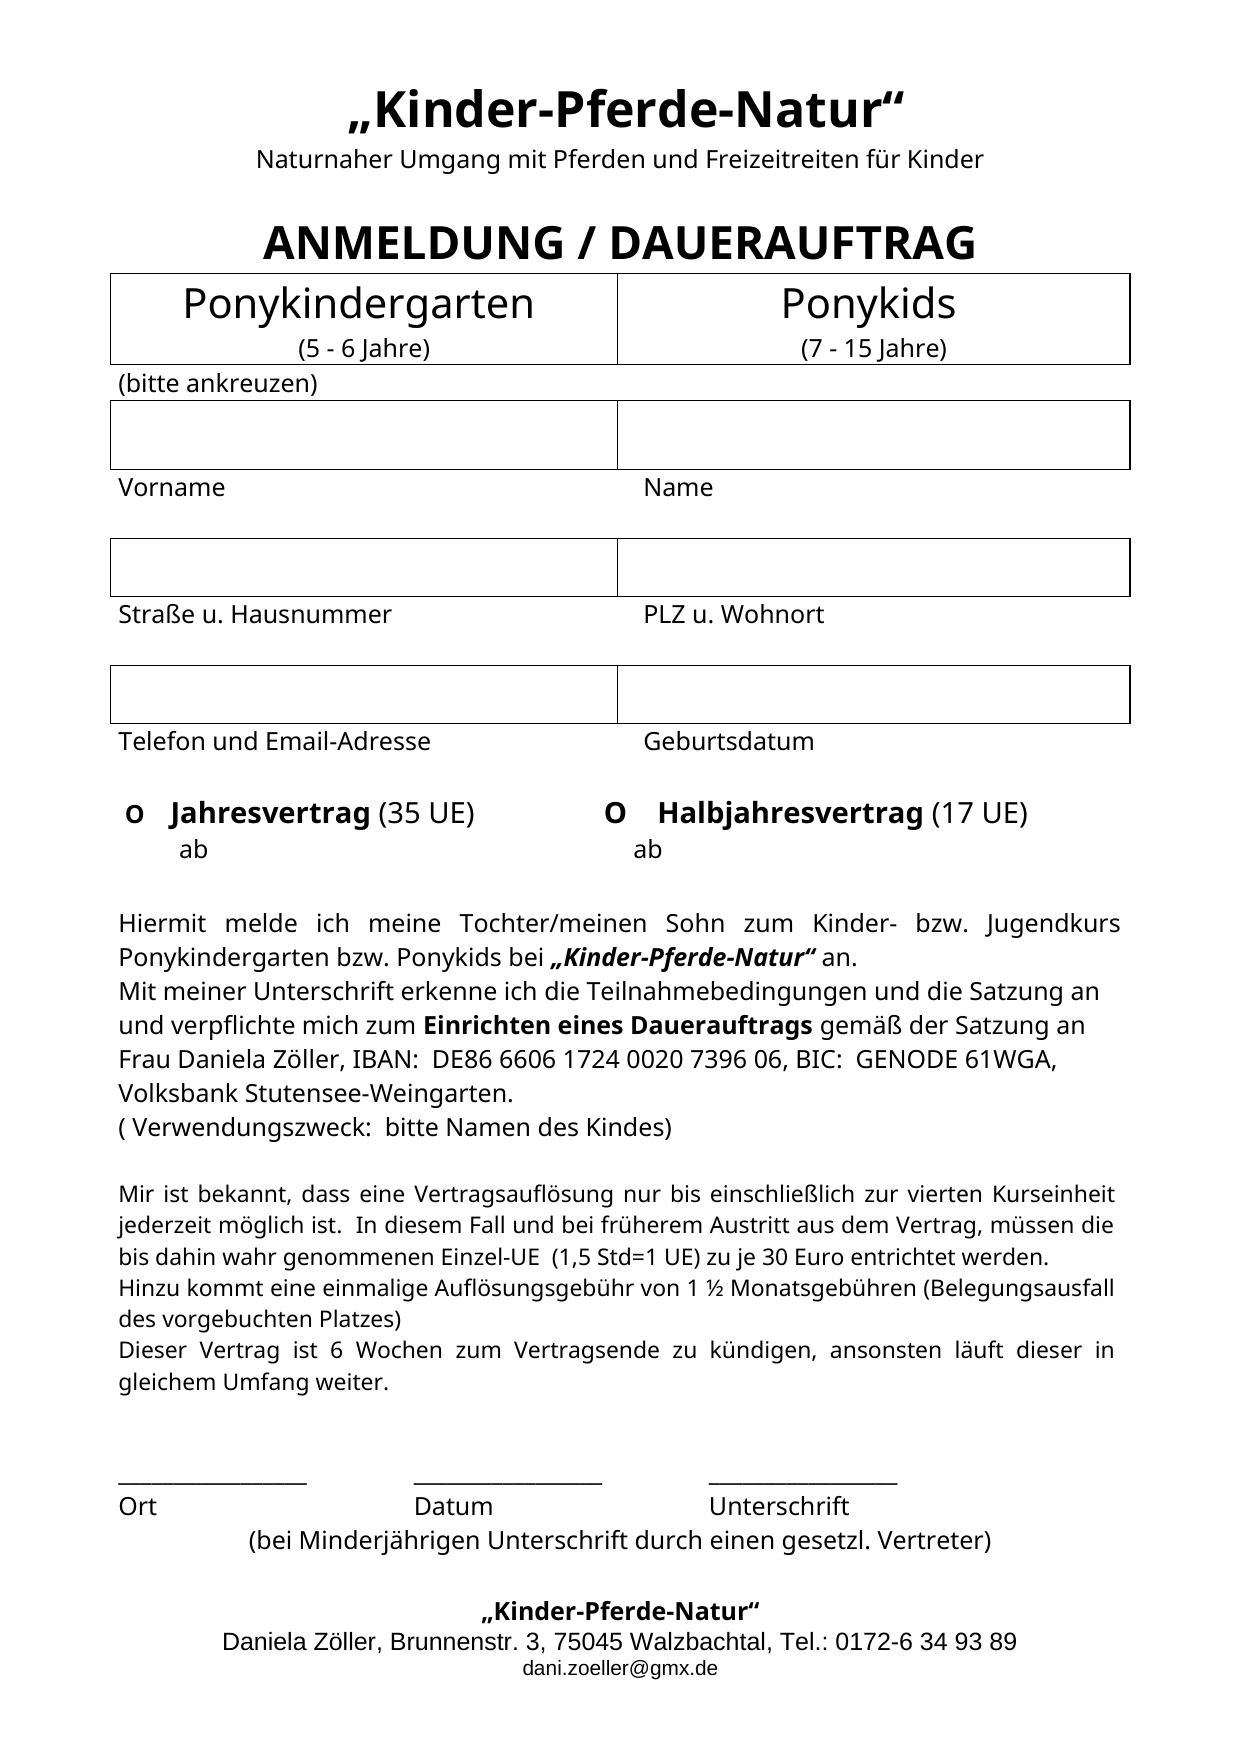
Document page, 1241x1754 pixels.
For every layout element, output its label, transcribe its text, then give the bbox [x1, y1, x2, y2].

text O Jahresvertrag (35 UE) O Halbjahresvertrag (17 UE) [118, 792, 1122, 832]
text _________________ _________________ _________________ [118, 1454, 1122, 1488]
table_header [111, 401, 617, 469]
table_header Ponykindergarten (5 - 6 Jahre) [111, 274, 617, 364]
table_header [618, 539, 1129, 596]
text ( Verwendungszweck: bitte Namen des Kindes) [118, 1110, 1122, 1144]
text Dieser Vertrag ist 6 Wochen zum Vertragsende zu kündigen, ansonsten läuft dieser in gleichem Umfang weiter. [118, 1334, 1116, 1397]
text ab ab [118, 832, 1122, 866]
text Straße u. Hausnummer PLZ u. Wohnort [118, 597, 1122, 631]
text Hinzu kommt eine einmalige Auflösungsgebühr von 1 ½ Monatsgebühren (Belegungsausfall des vorgebuchten Platzes) [118, 1272, 1116, 1334]
table_header [618, 401, 1129, 469]
text Telefon und Email-Adresse Geburtsdatum [118, 724, 1122, 758]
table_header Ponykids (7 - 15 Jahre) [618, 274, 1129, 364]
text (bei Minderjährigen Unterschrift durch einen gesetzl. Vertreter) [118, 1522, 1122, 1556]
table_header [111, 666, 617, 723]
text Mir ist bekannt, dass eine Vertragsauflösung nur bis einschließlich zur vierten Kurseinheit jederzeit möglich ist. In diesem Fall und bei früherem Austritt aus dem Vertrag, müssen die bis dahin wahr genommenen Einzel-UE (1,5 Std=1 UE) zu je 30 Euro entrichtet werden. [118, 1178, 1116, 1272]
text Hiermit melde ich meine Tochter/meinen Sohn zum Kinder- bzw. Jugendkurs Ponykindergarten bzw. Ponykids bei „Kinder-Pferde-Natur“ an. [118, 905, 1122, 973]
text (bitte ankreuzen) [118, 365, 1122, 399]
text Vorname Name [118, 470, 1122, 504]
text Mit meiner Unterschrift erkenne ich die Teilnahmebedingungen und die Satzung an und verpflichte mich zum Einrichten eines Dauerauftrags gemäß der Satzung an Frau Daniela Zöller, IBAN: DE86 6606 1724 0020 7396 06, BIC: GENODE 61WGA, Volksbank Stutensee-Weingarten. [118, 973, 1122, 1110]
text Anmeldung / Dauerauftrag [118, 210, 1122, 272]
text Ort Datum Unterschrift [118, 1488, 1122, 1522]
table_header [111, 539, 617, 596]
table_header [618, 666, 1129, 723]
